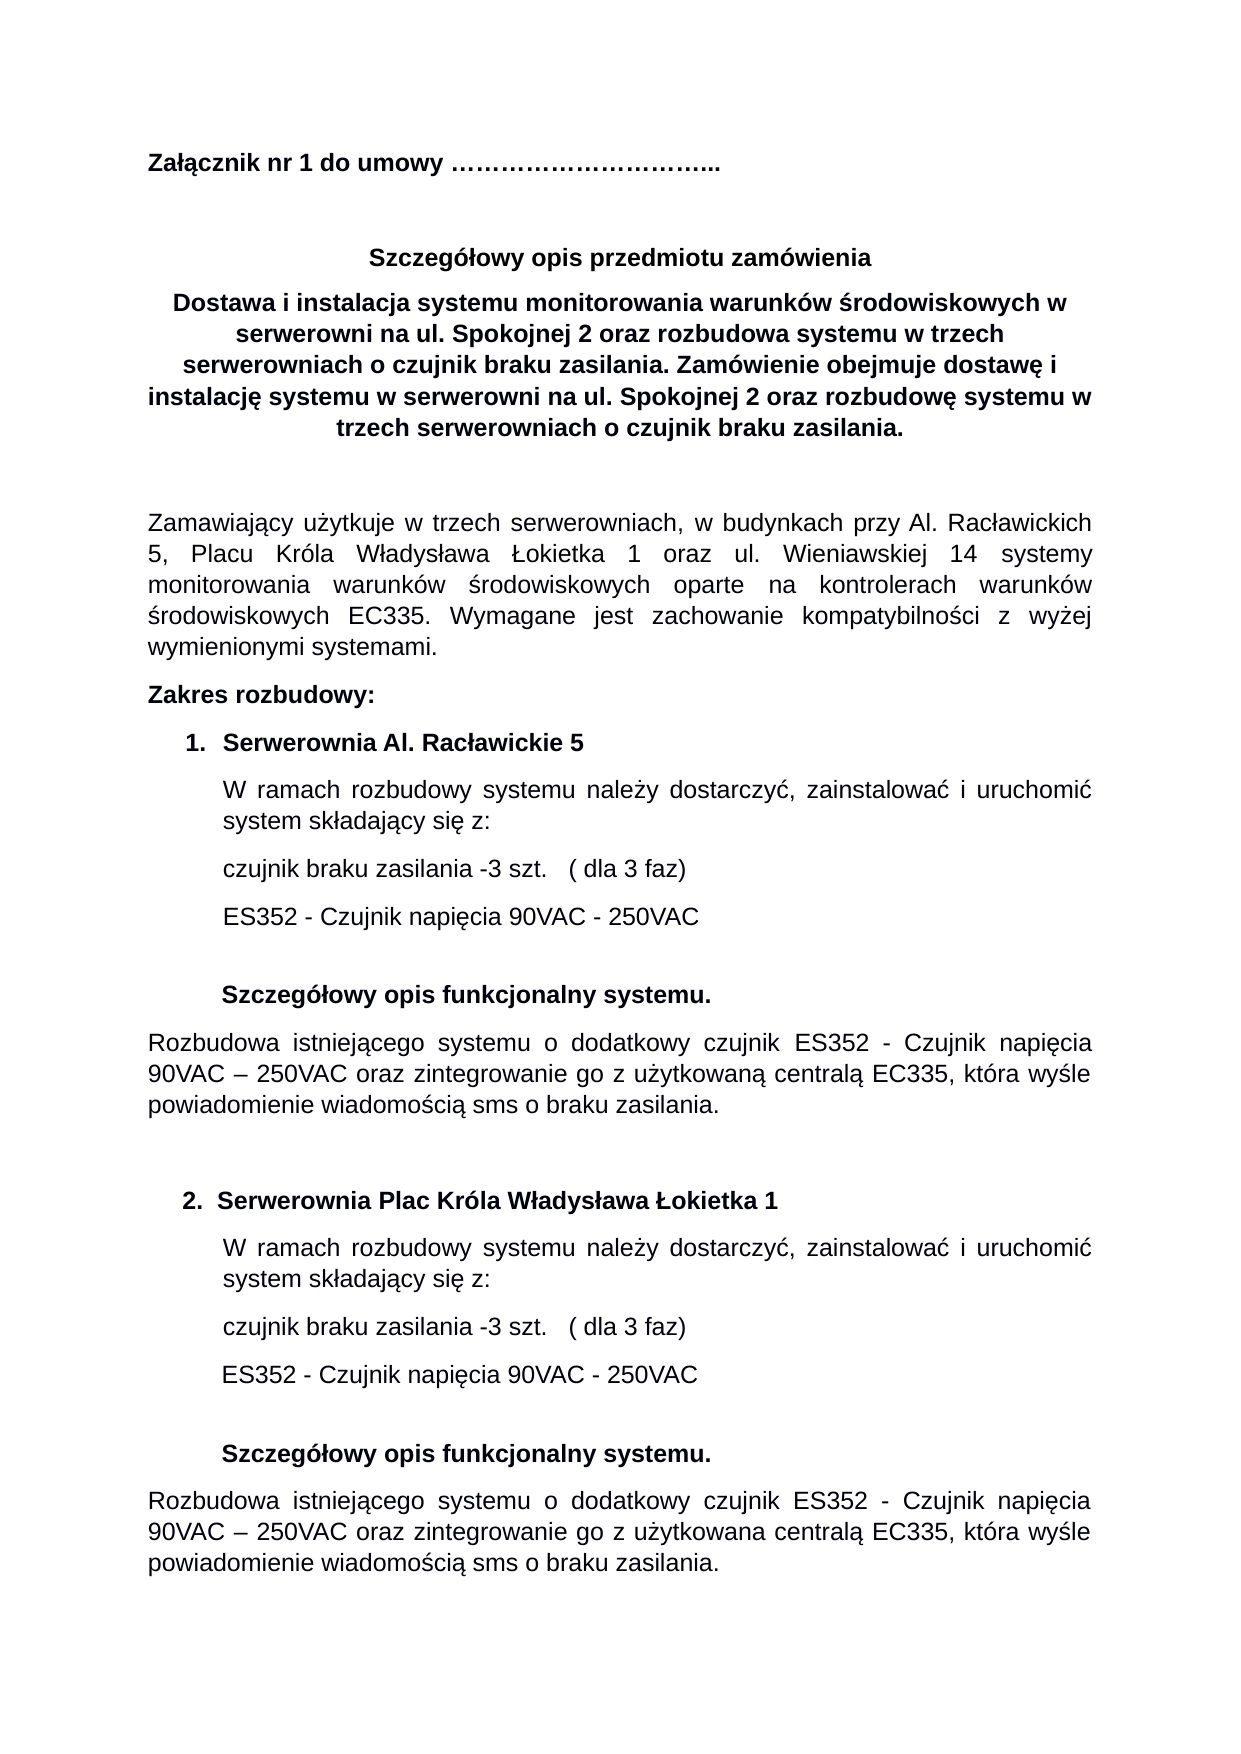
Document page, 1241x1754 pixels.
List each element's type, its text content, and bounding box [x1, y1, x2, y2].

list Serwerownia Al. Racławickie 5 [185, 728, 1093, 756]
text Rozbudowa istniejącego systemu o dodatkowy czujnik ES352 - Czujnik napięcia 90VAC – 250VAC oraz zintegrowanie go z użytkowaną centralą EC335, która wyśle powiadomienie wiadomością sms o braku zasilania. [148, 1028, 1093, 1119]
text Rozbudowa istniejącego systemu o dodatkowy czujnik ES352 - Czujnik napięcia 90VAC – 250VAC oraz zintegrowanie go z użytkowana centralą EC335, która wyśle powiadomienie wiadomością sms o braku zasilania. [148, 1486, 1093, 1577]
list ES352 - Czujnik napięcia 90VAC - 250VAC [223, 902, 1093, 962]
list Szczegółowy opis funkcjonalny systemu. [148, 981, 1093, 1009]
list czujnik braku zasilania -3 szt. ( dla 3 faz) [223, 854, 1093, 883]
list W ramach rozbudowy systemu należy dostarczyć, zainstalować i uruchomić system składający się z: [223, 775, 1093, 835]
text Szczegółowy opis przedmiotu zamówienia [148, 243, 1093, 272]
text Zamawiający użytkuje w trzech serwerowniach, w budynkach przy Al. Racławickich 5, Placu Króla Władysława Łokietka 1 oraz ul. Wieniawskiej 14 systemy monitorowania warunków środowiskowych oparte na kontrolerach warunków środowiskowych EC335. Wymagane jest zachowanie kompatybilności z wyżej wymienionymi systemami. [148, 508, 1093, 661]
text Zakres rozbudowy: [148, 680, 1093, 709]
list czujnik braku zasilania -3 szt. ( dla 3 faz) [223, 1312, 1093, 1341]
text Załącznik nr 1 do umowy …………………………... [148, 148, 1093, 176]
list W ramach rozbudowy systemu należy dostarczyć, zainstalować i uruchomić system składający się z: [223, 1233, 1093, 1293]
list ES352 - Czujnik napięcia 90VAC - 250VAC [148, 1360, 1093, 1420]
text 2. Serwerownia Plac Króla Władysława Łokietka 1 [148, 1186, 1093, 1214]
list Szczegółowy opis funkcjonalny systemu. [148, 1439, 1093, 1467]
text Dostawa i instalacja systemu monitorowania warunków środowiskowych w serwerowni na ul. Spokojnej 2 oraz rozbudowa systemu w trzech serwerowniach o czujnik braku zasilania. Zamówienie obejmuje dostawę i instalację systemu w serwerowni na ul. Spokojnej 2 oraz rozbudowę systemu w trzech serwerowniach o czujnik braku zasilania. [148, 288, 1093, 441]
